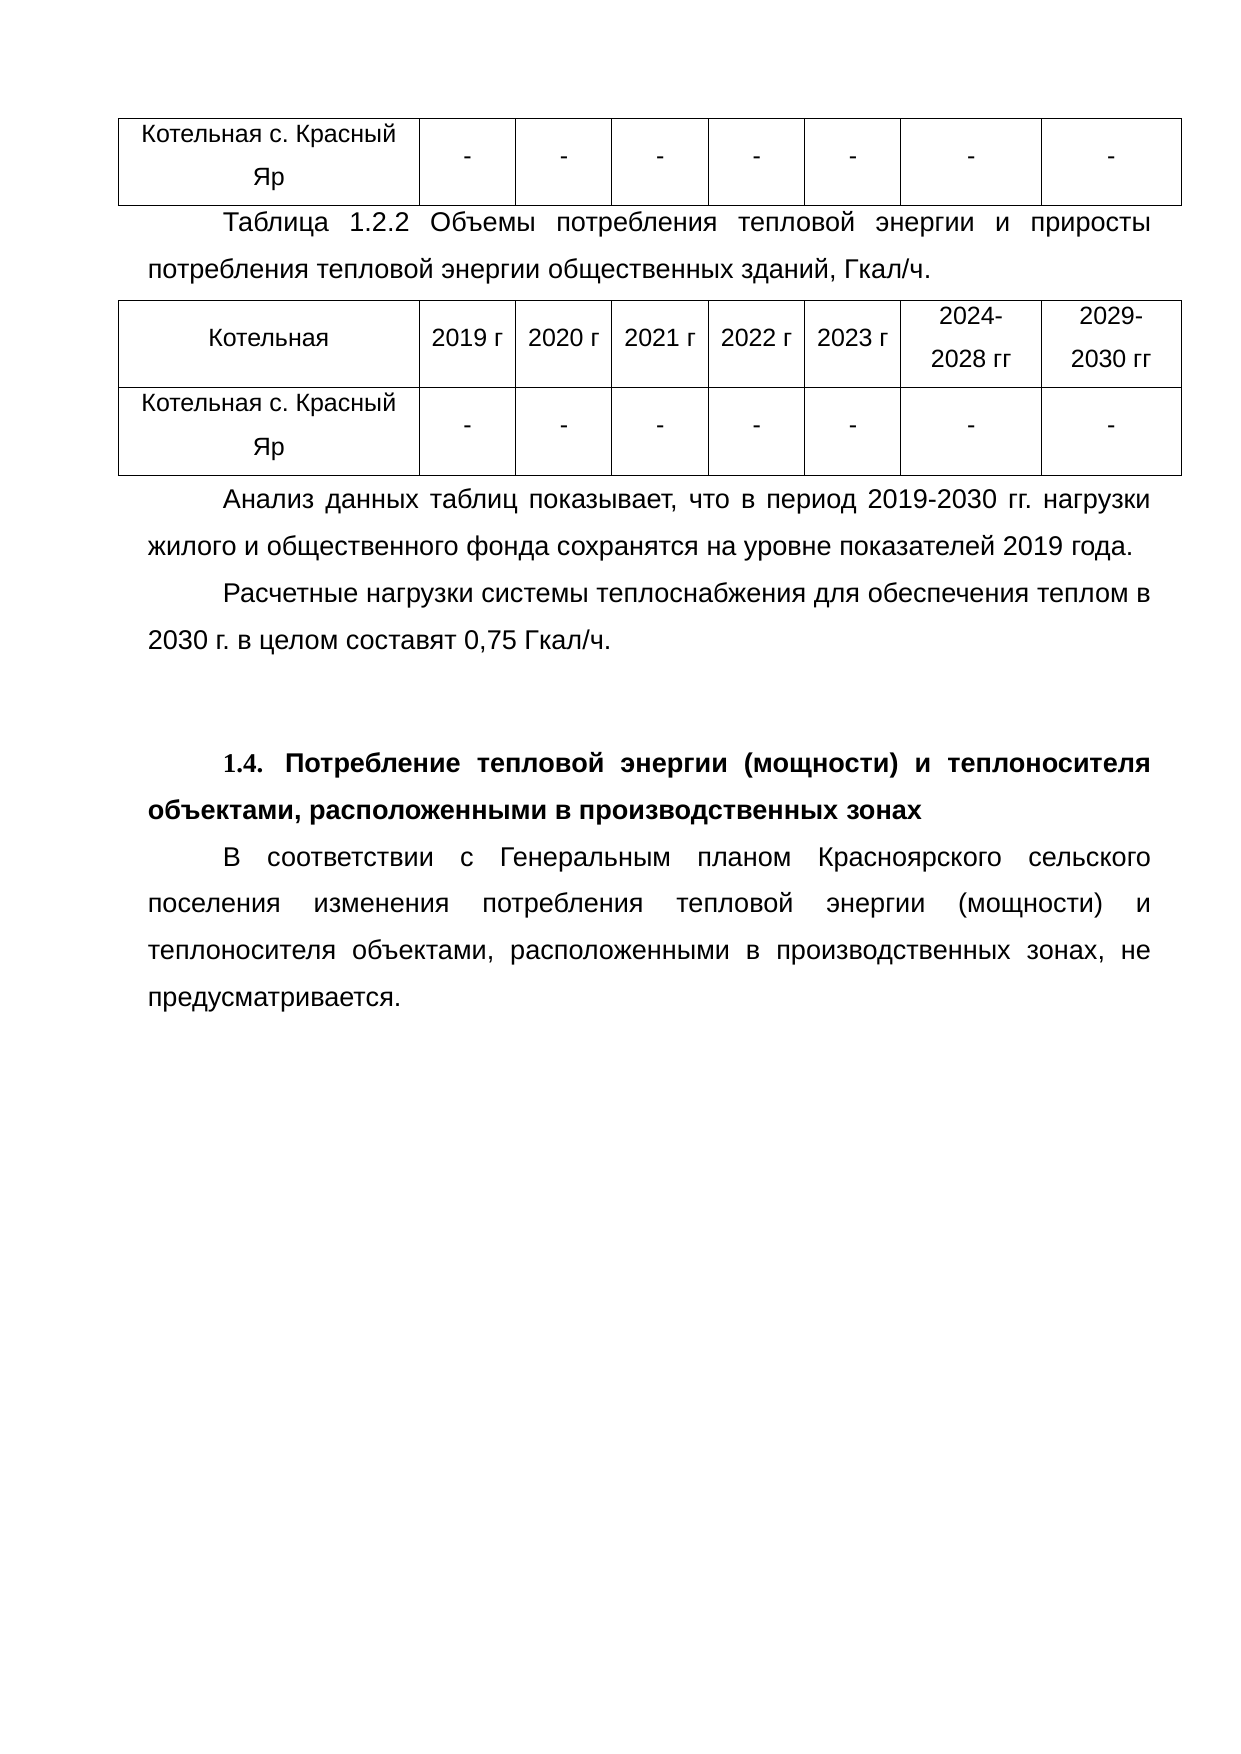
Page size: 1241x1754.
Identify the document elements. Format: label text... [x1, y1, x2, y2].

table_header 2019 г [420, 301, 515, 387]
table_cell - [516, 119, 611, 205]
table_cell - [709, 119, 804, 205]
table_cell - [1042, 119, 1181, 205]
table_header 2023 г [805, 301, 900, 387]
table_header Котельная [119, 301, 419, 387]
table_header 2024-2028 гг [901, 301, 1041, 387]
table_header 2029-2030 гг [1042, 301, 1181, 387]
text Таблица 1.2.2 Объемы потребления тепловой энергии и приросты потребления тепловой энергии общественных зданий, Гкал/ч. [148, 206, 1152, 284]
table_header 2021 г [612, 301, 708, 387]
table_cell - [612, 119, 708, 205]
table_cell - [516, 388, 611, 474]
table_cell Котельная с. Красный Яр [119, 388, 419, 474]
table_cell - [805, 388, 900, 474]
table_cell Котельная с. Красный Яр [119, 119, 419, 205]
text В соответствии с Генеральным планом Красноярского сельского поселения изменения потребления тепловой энергии (мощности) и теплоносителя объектами, расположенными в производственных зонах, не предусматривается. [148, 841, 1152, 1012]
table_cell - [709, 388, 804, 474]
table_cell - [1042, 388, 1181, 474]
list Потребление тепловой энергии (мощности) и теплоносителя объектами, расположенными в производственных зонах [148, 747, 1152, 825]
table_header 2020 г [516, 301, 611, 387]
table_cell - [420, 119, 515, 205]
table_cell - [420, 388, 515, 474]
table_cell - [612, 388, 708, 474]
table_cell - [805, 119, 900, 205]
table_cell - [901, 388, 1041, 474]
table_cell - [901, 119, 1041, 205]
text Расчетные нагрузки системы теплоснабжения для обеспечения теплом в 2030 г. в целом составят 0,75 Гкал/ч. [148, 577, 1152, 655]
table_header 2022 г [709, 301, 804, 387]
text Анализ данных таблиц показывает, что в период 2019-2030 гг. нагрузки жилого и общественного фонда сохранятся на уровне показателей 2019 года. [148, 483, 1152, 561]
